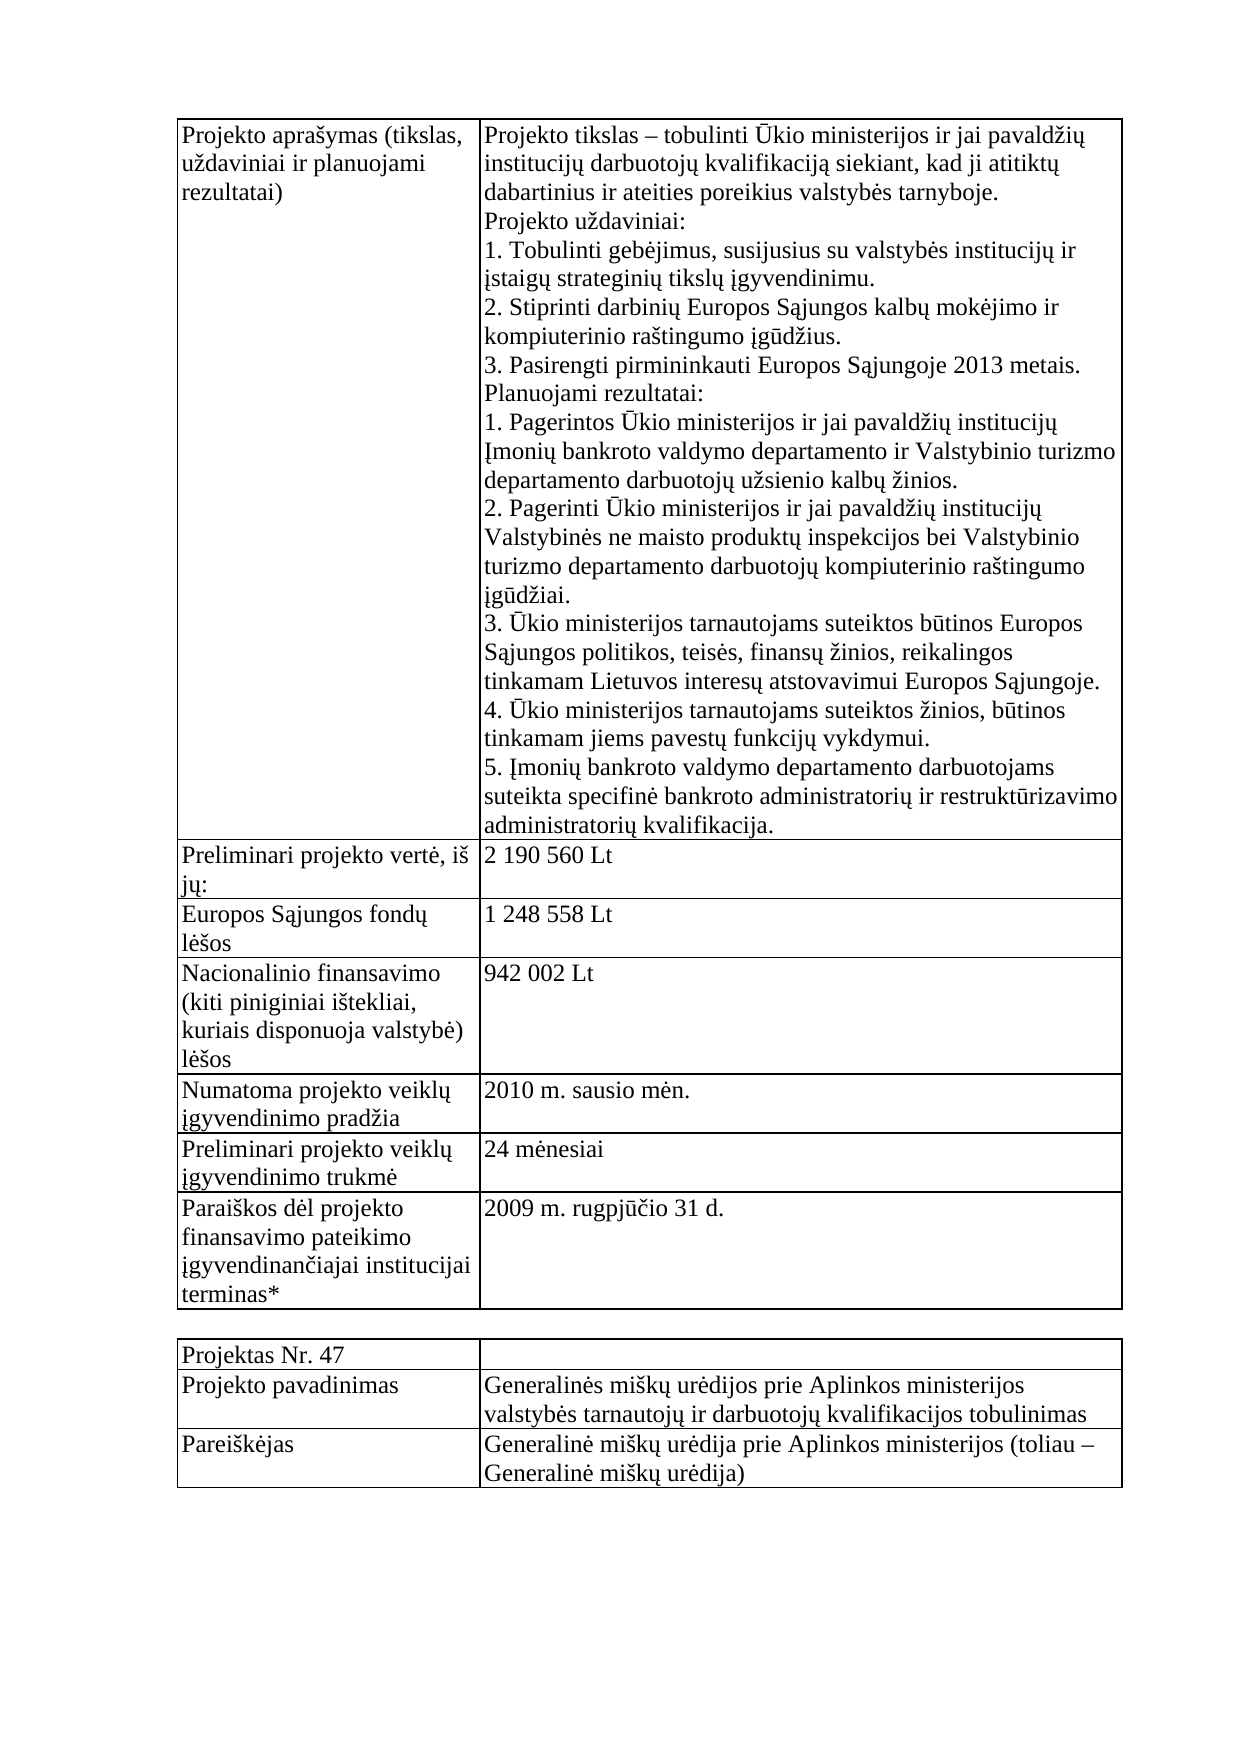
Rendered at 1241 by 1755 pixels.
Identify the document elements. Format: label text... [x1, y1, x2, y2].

table_cell Numatoma projekto veiklų įgyvendinimo pradžia [178, 1075, 479, 1132]
table_cell 1 248 558 Lt [481, 899, 1121, 957]
table_cell 2010 m. sausio mėn. [481, 1075, 1121, 1132]
table_cell Preliminari projekto veiklų įgyvendinimo trukmė [178, 1134, 479, 1191]
table_header [481, 1340, 1121, 1368]
table_cell Projekto pavadinimas [178, 1370, 479, 1427]
table_cell Projekto aprašymas (tikslas, uždaviniai ir planuojami rezultatai) [178, 120, 479, 838]
table_cell Generalinė miškų urėdija prie Aplinkos ministerijos (toliau – Generalinė miškų urėdija) [481, 1429, 1121, 1487]
table_cell Projekto tikslas – tobulinti Ūkio ministerijos ir jai pavaldžių institucijų darbuotojų kvalifikaciją siekiant, kad ji atitiktų dabartinius ir ateities poreikius valstybės tarnyboje. Projekto uždaviniai: 1. Tobulinti gebėjimus, susijusius su valstybės institucijų ir įstaigų strateginių tikslų įgyvendinimu. 2. Stiprinti darbinių Europos Sąjungos kalbų mokėjimo ir kompiuterinio raštingumo įgūdžius. 3. Pasirengti pirmininkauti Europos Sąjungoje 2013 metais. Planuojami rezultatai: 1. Pagerintos Ūkio ministerijos ir jai pavaldžių institucijų Įmonių bankroto valdymo departamento ir Valstybinio turizmo departamento darbuotojų užsienio kalbų žinios. 2. Pagerinti Ūkio ministerijos ir jai pavaldžių institucijų Valstybinės ne maisto produktų inspekcijos bei Valstybinio turizmo departamento darbuotojų kompiuterinio raštingumo įgūdžiai. 3. Ūkio ministerijos tarnautojams suteiktos būtinos Europos Sąjungos politikos, teisės, finansų žinios, reikalingos tinkamam Lietuvos interesų atstovavimui Europos Sąjungoje. 4. Ūkio ministerijos tarnautojams suteiktos žinios, būtinos tinkamam jiems pavestų funkcijų vykdymui. 5. Įmonių bankroto valdymo departamento darbuotojams suteikta specifinė bankroto administratorių ir restruktūrizavimo administratorių kvalifikacija. [481, 120, 1121, 838]
table_cell 942 002 Lt [481, 958, 1121, 1073]
table_header Projektas Nr. 47 [178, 1340, 479, 1368]
table_cell Paraiškos dėl projekto finansavimo pateikimo įgyvendinančiajai institucijai terminas* [178, 1193, 479, 1308]
table_cell Europos Sąjungos fondų lėšos [178, 899, 479, 957]
table_cell 24 mėnesiai [481, 1134, 1121, 1191]
table_cell 2 190 560 Lt [481, 840, 1121, 897]
table_cell Preliminari projekto vertė, iš jų: [178, 840, 479, 897]
table_cell Generalinės miškų urėdijos prie Aplinkos ministerijos valstybės tarnautojų ir darbuotojų kvalifikacijos tobulinimas [481, 1370, 1121, 1427]
table_cell Pareiškėjas [178, 1429, 479, 1487]
table_cell Nacionalinio finansavimo (kiti piniginiai ištekliai, kuriais disponuoja valstybė) lėšos [178, 958, 479, 1073]
table_cell 2009 m. rugpjūčio 31 d. [481, 1193, 1121, 1308]
